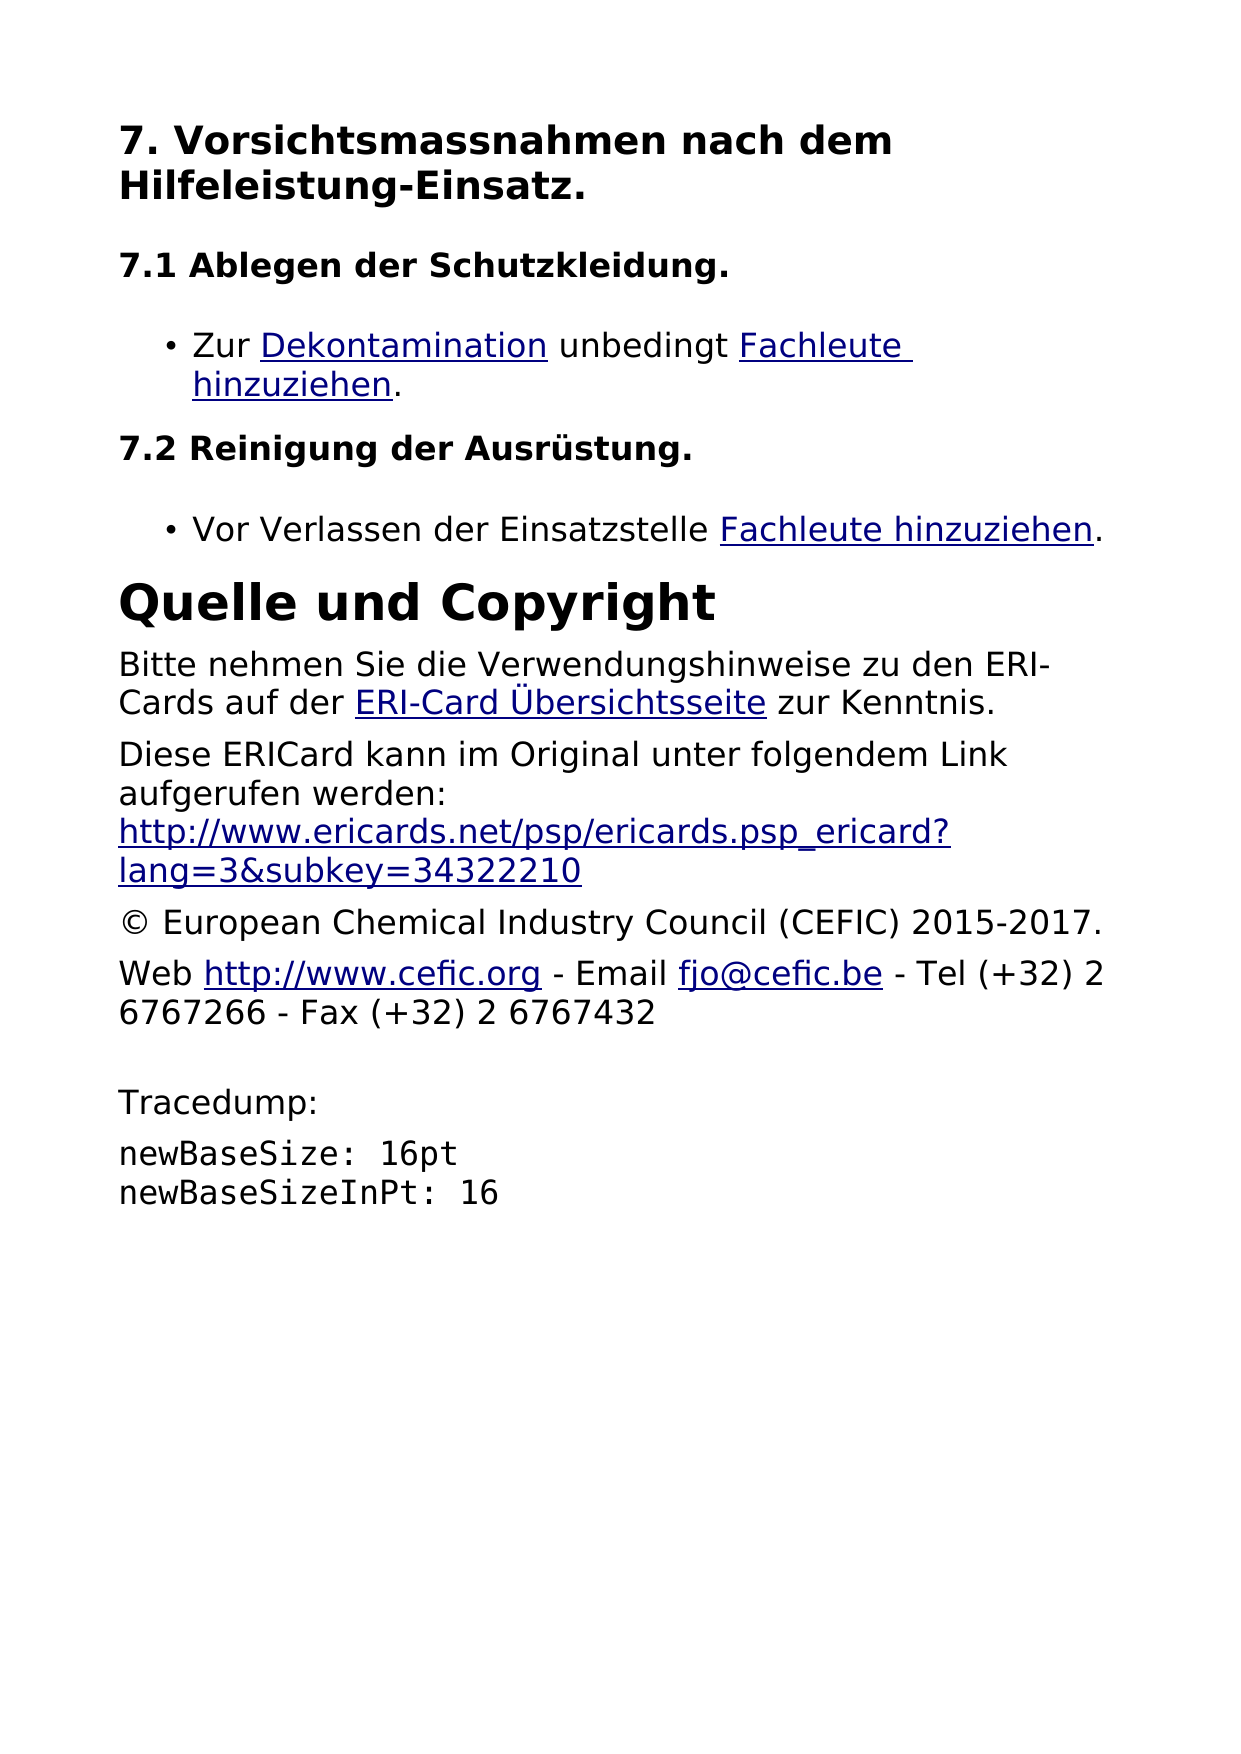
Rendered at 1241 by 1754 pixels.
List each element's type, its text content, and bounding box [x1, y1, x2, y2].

subtitle 7. Vorsichtsmassnahmen nach dem Hilfeleistung-Einsatz. [118, 118, 1122, 208]
text © European Chemical Industry Council (CEFIC) 2015-2017. [118, 903, 1122, 942]
list Zur Dekontamination unbedingt Fachleute hinzuziehen. [177, 327, 1122, 404]
text Diese ERICard kann im Original unter folgendem Link aufgerufen werden: http://www.ericards.net/psp/ericards.psp_ericard?lang=3&subkey=34322210 [118, 735, 1122, 891]
list Vor Verlassen der Einsatzstelle Fachleute hinzuziehen. [177, 510, 1122, 549]
text newBaseSize: 16pt newBaseSizeInPt: 16 [118, 1135, 1122, 1213]
subtitle 7.1 Ablegen der Schutzkleidung. [118, 246, 1122, 285]
text Bitte nehmen Sie die Verwendungshinweise zu den ERI-Cards auf der ERI-Card Übersichtsseite zur Kenntnis. [118, 645, 1122, 723]
subtitle 7.2 Reinigung der Ausrüstung. [118, 429, 1122, 468]
text Web http://www.cefic.org - Email fjo@cefic.be - Tel (+32) 2 6767266 - Fax (+32) 2 6767432 [118, 954, 1122, 1032]
text Tracedump: [118, 1045, 1122, 1122]
subtitle Quelle und Copyright [118, 574, 1122, 632]
